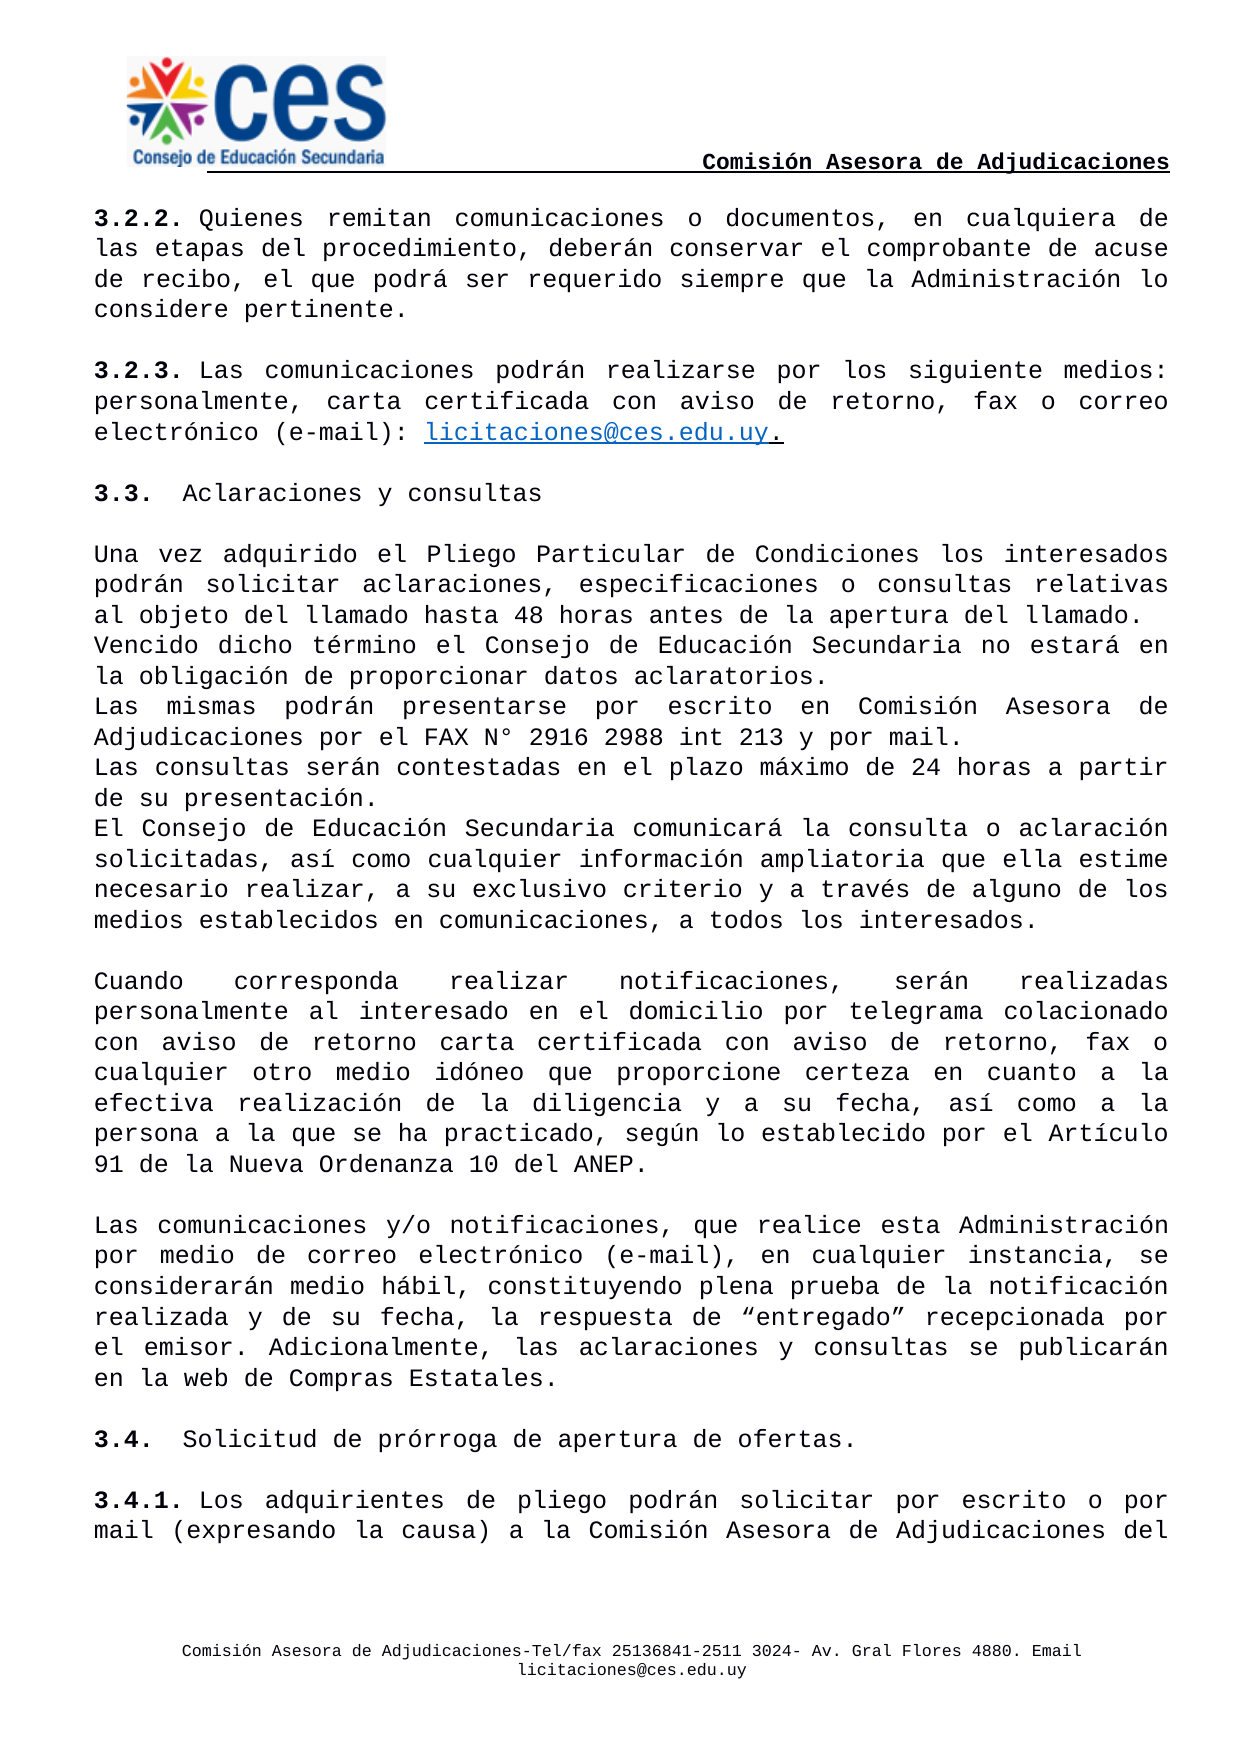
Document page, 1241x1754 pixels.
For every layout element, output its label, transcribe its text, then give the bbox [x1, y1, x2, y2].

list Cuando corresponda realizar notificaciones, serán realizadas personalmente al interesado en el domicilio por telegrama colacionado con aviso de retorno carta certificada con aviso de retorno, fax o cualquier otro medio idóneo que proporcione certeza en cuanto a la efectiva realización de la diligencia y a su fecha, así como a la persona a la que se ha practicado, según lo establecido por el Artículo 91 de la Nueva Ordenanza 10 del ANEP. [94, 968, 1169, 1180]
list Aclaraciones y consultas [94, 480, 1169, 508]
list Las mismas podrán presentarse por escrito en Comisión Asesora de Adjudicaciones por el FAX N° 2916 2988 int 213 y por mail. [94, 694, 1169, 753]
list Solicitud de prórroga de apertura de ofertas. [94, 1426, 1169, 1454]
list Quienes remitan comunicaciones o documentos, en cualquiera de las etapas del procedimiento, deberán conservar el comprobante de acuse de recibo, el que podrá ser requerido siempre que la Administración lo considere pertinente. [94, 205, 1169, 325]
picture [126, 56, 387, 167]
list El Consejo de Educación Secundaria comunicará la consulta o aclaración solicitadas, así como cualquier información ampliatoria que ella estime necesario realizar, a su exclusivo criterio y a través de alguno de los medios establecidos en comunicaciones, a todos los interesados. [94, 816, 1169, 936]
list Las consultas serán contestadas en el plazo máximo de 24 horas a partir de su presentación. [94, 755, 1169, 814]
list Las comunicaciones y/o notificaciones, que realice esta Administración por medio de correo electrónico (e-mail), en cualquier instancia, se considerarán medio hábil, constituyendo plena prueba de la notificación realizada y de su fecha, la respuesta de “entregado” recepcionada por el emisor. Adicionalmente, las aclaraciones y consultas se publicarán en la web de Compras Estatales. [94, 1213, 1169, 1393]
list Vencido dicho término el Consejo de Educación Secundaria no estará en la obligación de proporcionar datos aclaratorios. [94, 633, 1169, 692]
list Los adquirientes de pliego podrán solicitar por escrito o por mail (expresando la causa) a la Comisión Asesora de Adjudicaciones del [94, 1487, 1169, 1546]
list Las comunicaciones podrán realizarse por los siguiente medios: personalmente, carta certificada con aviso de retorno, fax o correo electrónico (e-mail): licitaciones@ces.edu.uy. [94, 358, 1169, 447]
list Una vez adquirido el Pliego Particular de Condiciones los interesados podrán solicitar aclaraciones, especificaciones o consultas relativas al objeto del llamado hasta 48 horas antes de la apertura del llamado. [94, 541, 1169, 631]
